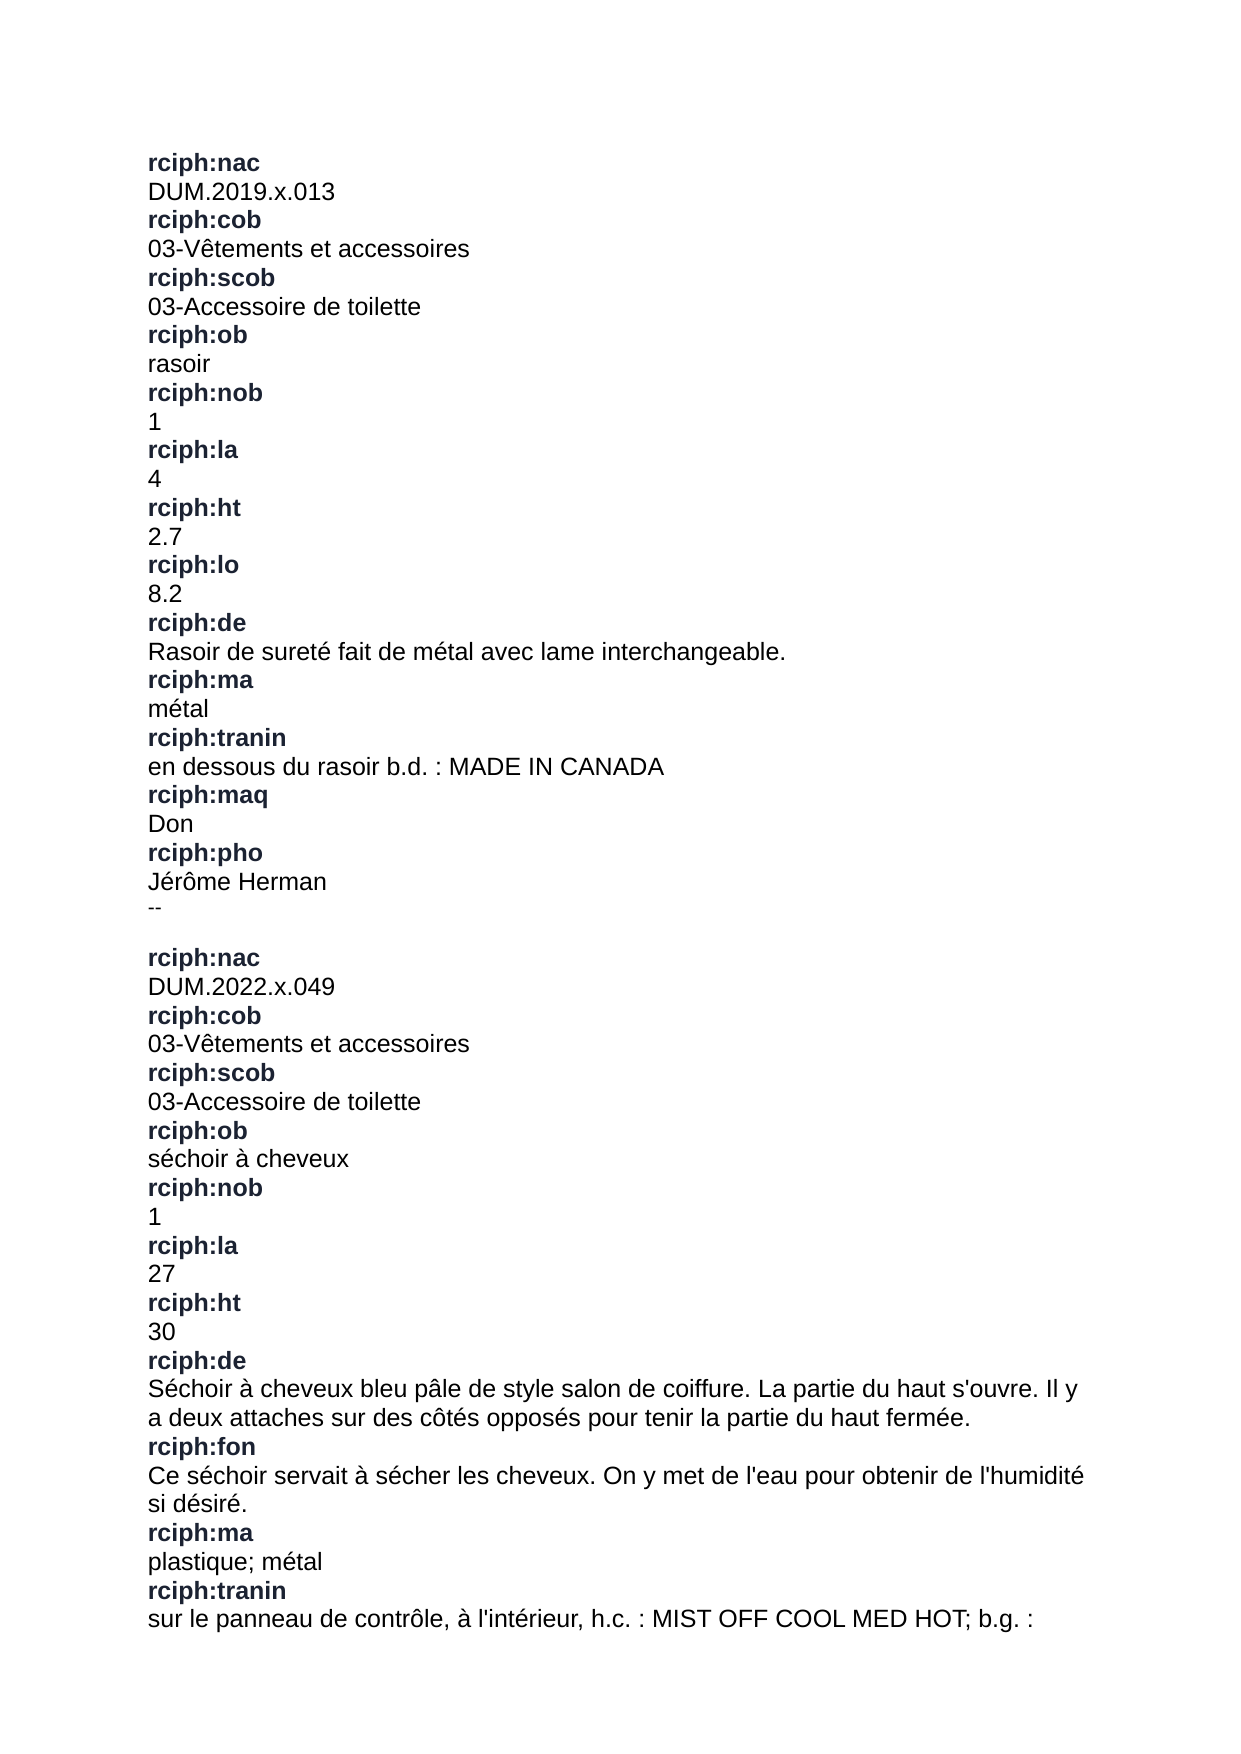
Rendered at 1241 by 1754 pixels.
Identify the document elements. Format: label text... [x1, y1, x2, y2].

text métal [148, 694, 1092, 723]
text Jérôme Herman [148, 866, 1092, 895]
text Ce séchoir servait à sécher les cheveux. On y met de l'eau pour obtenir de l'humidité si désiré. [148, 1461, 1092, 1518]
text plastique; métal [148, 1547, 1092, 1576]
text 03-Accessoire de toilette [148, 291, 1092, 320]
text 03-Accessoire de toilette [148, 1087, 1092, 1116]
text en dessous du rasoir b.d. : MADE IN CANADA [148, 751, 1092, 780]
text 27 [148, 1259, 1092, 1288]
text DUM.2019.x.013 [148, 176, 1092, 205]
text rciph:ma [148, 1518, 1092, 1547]
text Rasoir de sureté fait de métal avec lame interchangeable. [148, 636, 1092, 665]
text rciph:scob [148, 263, 1092, 291]
text rciph:ob [148, 320, 1092, 349]
text 1 [148, 1202, 1092, 1231]
text 03-Vêtements et accessoires [148, 1029, 1092, 1058]
text rciph:cob [148, 1001, 1092, 1029]
text -- [148, 895, 1092, 919]
text 8.2 [148, 579, 1092, 608]
text rciph:pho [148, 838, 1092, 866]
text DUM.2022.x.049 [148, 972, 1092, 1001]
text rciph:nac [148, 148, 1092, 176]
text rciph:lo [148, 550, 1092, 579]
text rciph:fon [148, 1432, 1092, 1461]
text rciph:nac [148, 943, 1092, 972]
text rciph:ob [148, 1116, 1092, 1144]
text 03-Vêtements et accessoires [148, 234, 1092, 263]
text rciph:ht [148, 1288, 1092, 1317]
text sur le panneau de contrôle, à l'intérieur, h.c. : MIST OFF COOL MED HOT; b.g. : [148, 1604, 1092, 1633]
text Don [148, 809, 1092, 838]
text séchoir à cheveux [148, 1144, 1092, 1173]
text rciph:scob [148, 1058, 1092, 1087]
text rciph:nob [148, 378, 1092, 406]
text Séchoir à cheveux bleu pâle de style salon de coiffure. La partie du haut s'ouvre. Il y a deux attaches sur des côtés opposés pour tenir la partie du haut fermée. [148, 1374, 1092, 1432]
text 30 [148, 1317, 1092, 1346]
text 1 [148, 406, 1092, 435]
text 4 [148, 464, 1092, 493]
text rciph:de [148, 1346, 1092, 1374]
text rciph:de [148, 608, 1092, 636]
text rciph:ht [148, 493, 1092, 521]
text rciph:tranin [148, 723, 1092, 751]
text rciph:la [148, 1231, 1092, 1259]
text rciph:nob [148, 1173, 1092, 1202]
text 2.7 [148, 521, 1092, 550]
text rciph:maq [148, 780, 1092, 809]
text rciph:ma [148, 665, 1092, 694]
text rciph:cob [148, 205, 1092, 234]
text rciph:la [148, 435, 1092, 464]
text rasoir [148, 349, 1092, 378]
text rciph:tranin [148, 1576, 1092, 1604]
